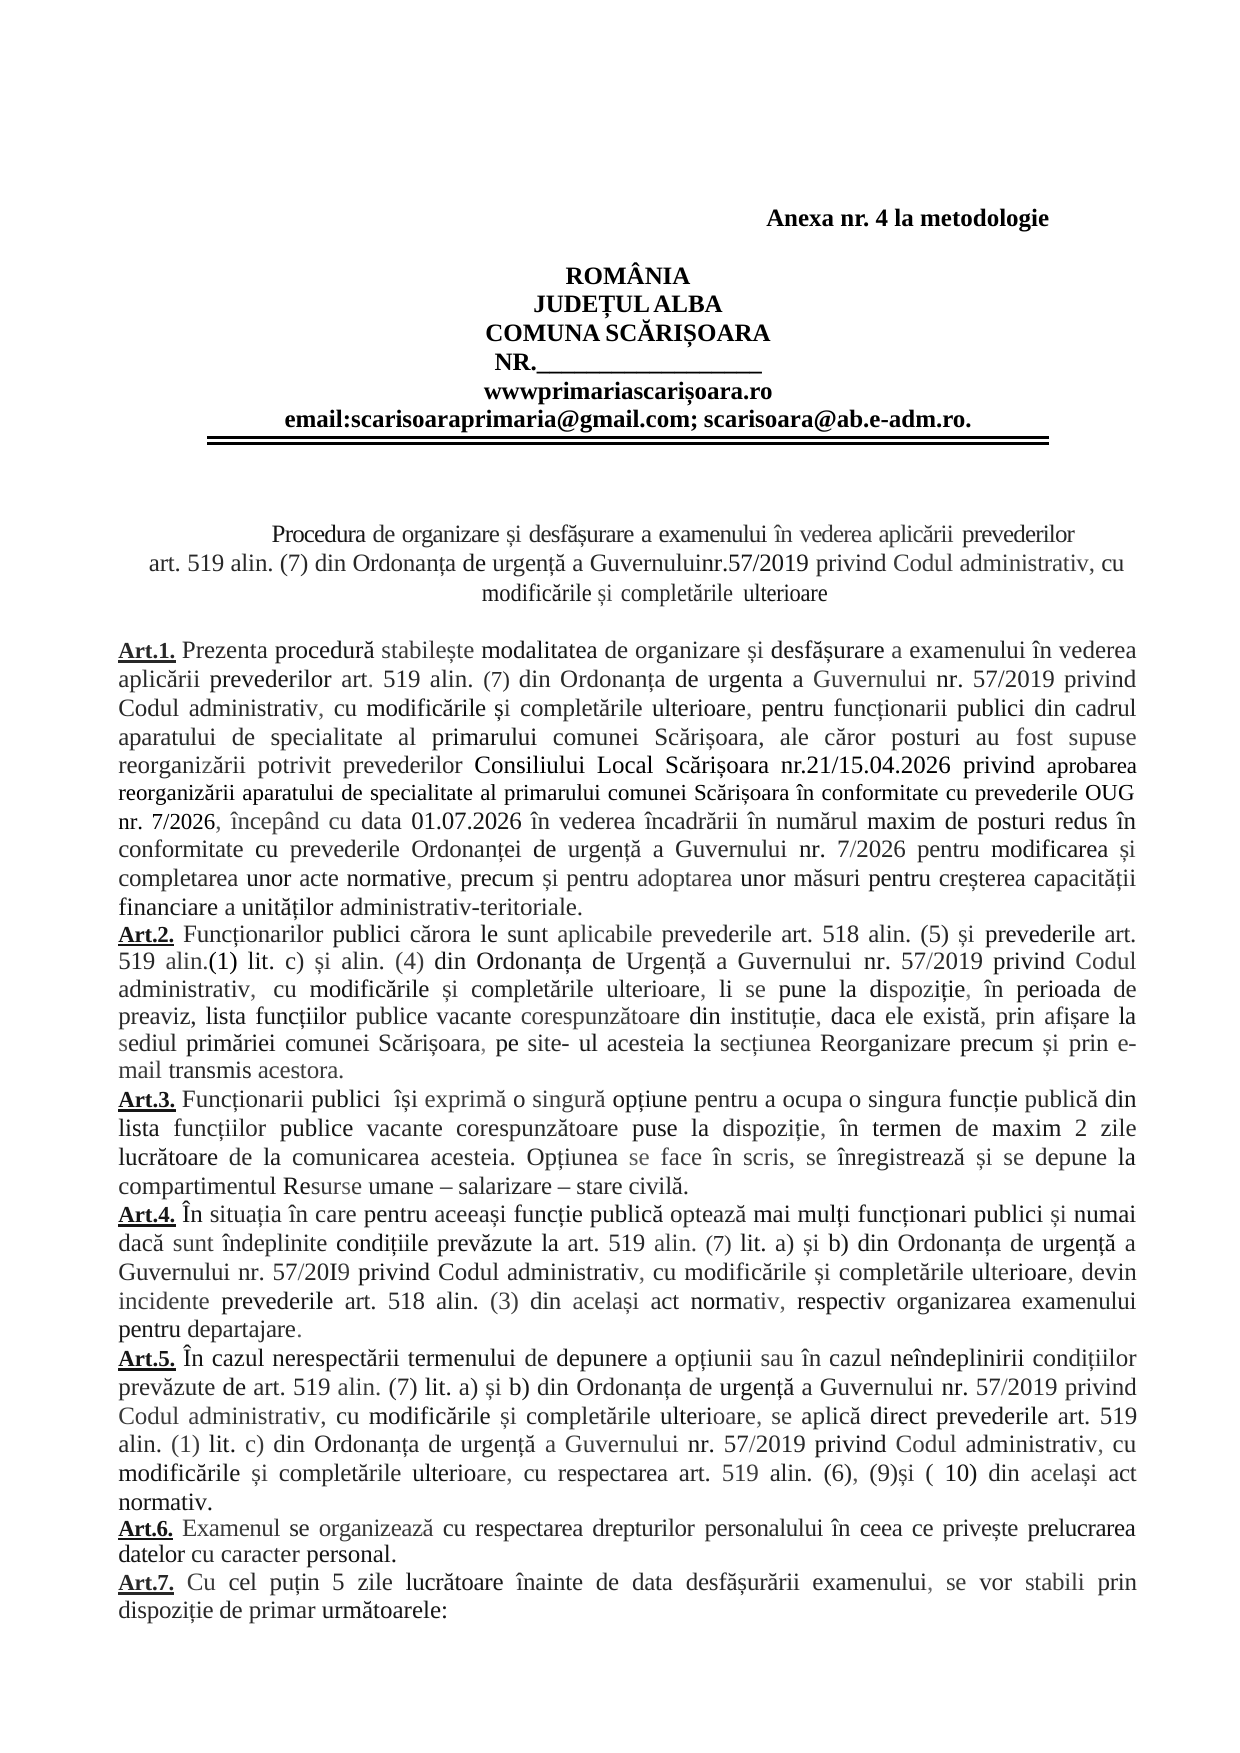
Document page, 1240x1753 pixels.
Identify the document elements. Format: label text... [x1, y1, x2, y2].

text Art.7. Cu cel puțin 5 zile lucrătoare înainte de data desfășurării examenului, se vor stabili prin dispoziție de primar următoarele: [118, 1569, 1137, 1624]
text NR.__________________ [207, 347, 1049, 376]
text wwwprimariascarișoara.ro [207, 376, 1049, 404]
text art. 519 alin. (7) din Ordonanța de urgență a Guvernuluinr.57/2019 privind Codul administrativ, cu [136, 548, 1137, 577]
text Anexa nr. 4 la metodologie [207, 203, 1049, 232]
text Art.4. În situația în care pentru aceeași funcție publică optează mai mulți funcționari publici și numai dacă sunt îndeplinite condițiile prevăzute la art. 519 alin. (7) lit. a) și b) din Ordonanța de urgență a Guvernului nr. 57/20I9 privind Codul administrativ, cu modificările și completările ulterioare, devin incidente prevederile art. 518 alin. (3) din același act normativ, respectiv organizarea examenului pentru departajare. [118, 1199, 1137, 1343]
text Art.1. Prezenta procedură stabilește modalitatea de organizare și desfășurare a examenului în vederea aplicării prevederilor art. 519 alin. (7) din Ordonanța de urgenta a Guvernului nr. 57/2019 privind Codul administrativ, cu modificările și completările ulterioare, pentru funcționarii publici din cadrul aparatului de specialitate al primarului comunei Scărișoara, ale căror posturi au fost supuse reorganizării potrivit prevederilor Consiliului Local Scărișoara nr.21/15.04.2026 privind aprobarea reorganizării aparatului de specialitate al primarului comunei Scărișoara în conformitate cu prevederile OUG nr. 7/2026, începând cu data 01.07.2026 în vederea încadrării în numărul maxim de posturi redus în conformitate cu prevederile Ordonanței de urgență a Guvernului nr. 7/2026 pentru modificarea și completarea unor acte normative, precum și pentru adoptarea unor măsuri pentru creșterea capacității financiare a unităților administrativ-teritoriale. [118, 636, 1137, 921]
text JUDEȚUL ALBA [207, 289, 1049, 318]
text email:scarisoaraprimaria@gmail.com; scarisoara@ab.e-adm.ro. [207, 404, 1049, 436]
text Art.6. Examenul se organizează cu respectarea drepturilor personalului în ceea ce privește prelucrarea datelor cu caracter personal. [118, 1516, 1137, 1567]
text Art.3. Funcționarii publici își exprimă o singură opțiune pentru a ocupa o singura funcție publică din lista funcțiilor publice vacante corespunzătoare puse la dispoziție, în termen de maxim 2 zile lucrătoare de la comunicarea acesteia. Opțiunea se face în scris, se înregistrează și se depune la compartimentul Resurse umane – salarizare – stare civilă. [118, 1084, 1137, 1199]
text Procedura de organizare și desfășurare a examenului în vederea aplicării prevederilor [136, 519, 1137, 548]
text Art.2. Funcționarilor publici cărora le sunt aplicabile prevederile art. 518 alin. (5) și prevederile art. 519 alin.(1) lit. c) și alin. (4) din Ordonanța de Urgență a Guvernului nr. 57/2019 privind Codul administrativ, cu modificările și completările ulterioare, li se pune la dispoziție, în perioada de preaviz, lista funcțiilor publice vacante corespunzătoare din instituție, daca ele există, prin afișare la sediul primăriei comunei Scărișoara, pe site- ul acesteia la secțiunea Reorganizare precum și prin e-mail transmis acestora. [118, 921, 1137, 1084]
text COMUNA SCĂRIȘOARA [207, 318, 1049, 347]
text modificările și completările ulterioare [172, 578, 1137, 607]
text ROMÂNIA [207, 261, 1049, 289]
text Art.5. În cazul nerespectării termenului de depunere a opțiunii sau în cazul neîndeplinirii condițiilor prevăzute de art. 519 alin. (7) lit. a) și b) din Ordonanța de urgență a Guvernului nr. 57/2019 privind Codul administrativ, cu modificările și completările ulterioare, se aplică direct prevederile art. 519 alin. (1) lit. c) din Ordonanța de urgență a Guvernului nr. 57/2019 privind Codul administrativ, cu modificările și completările ulterioare, cu respectarea art. 519 alin. (6), (9)și ( 10) din același act normativ. [118, 1343, 1137, 1516]
